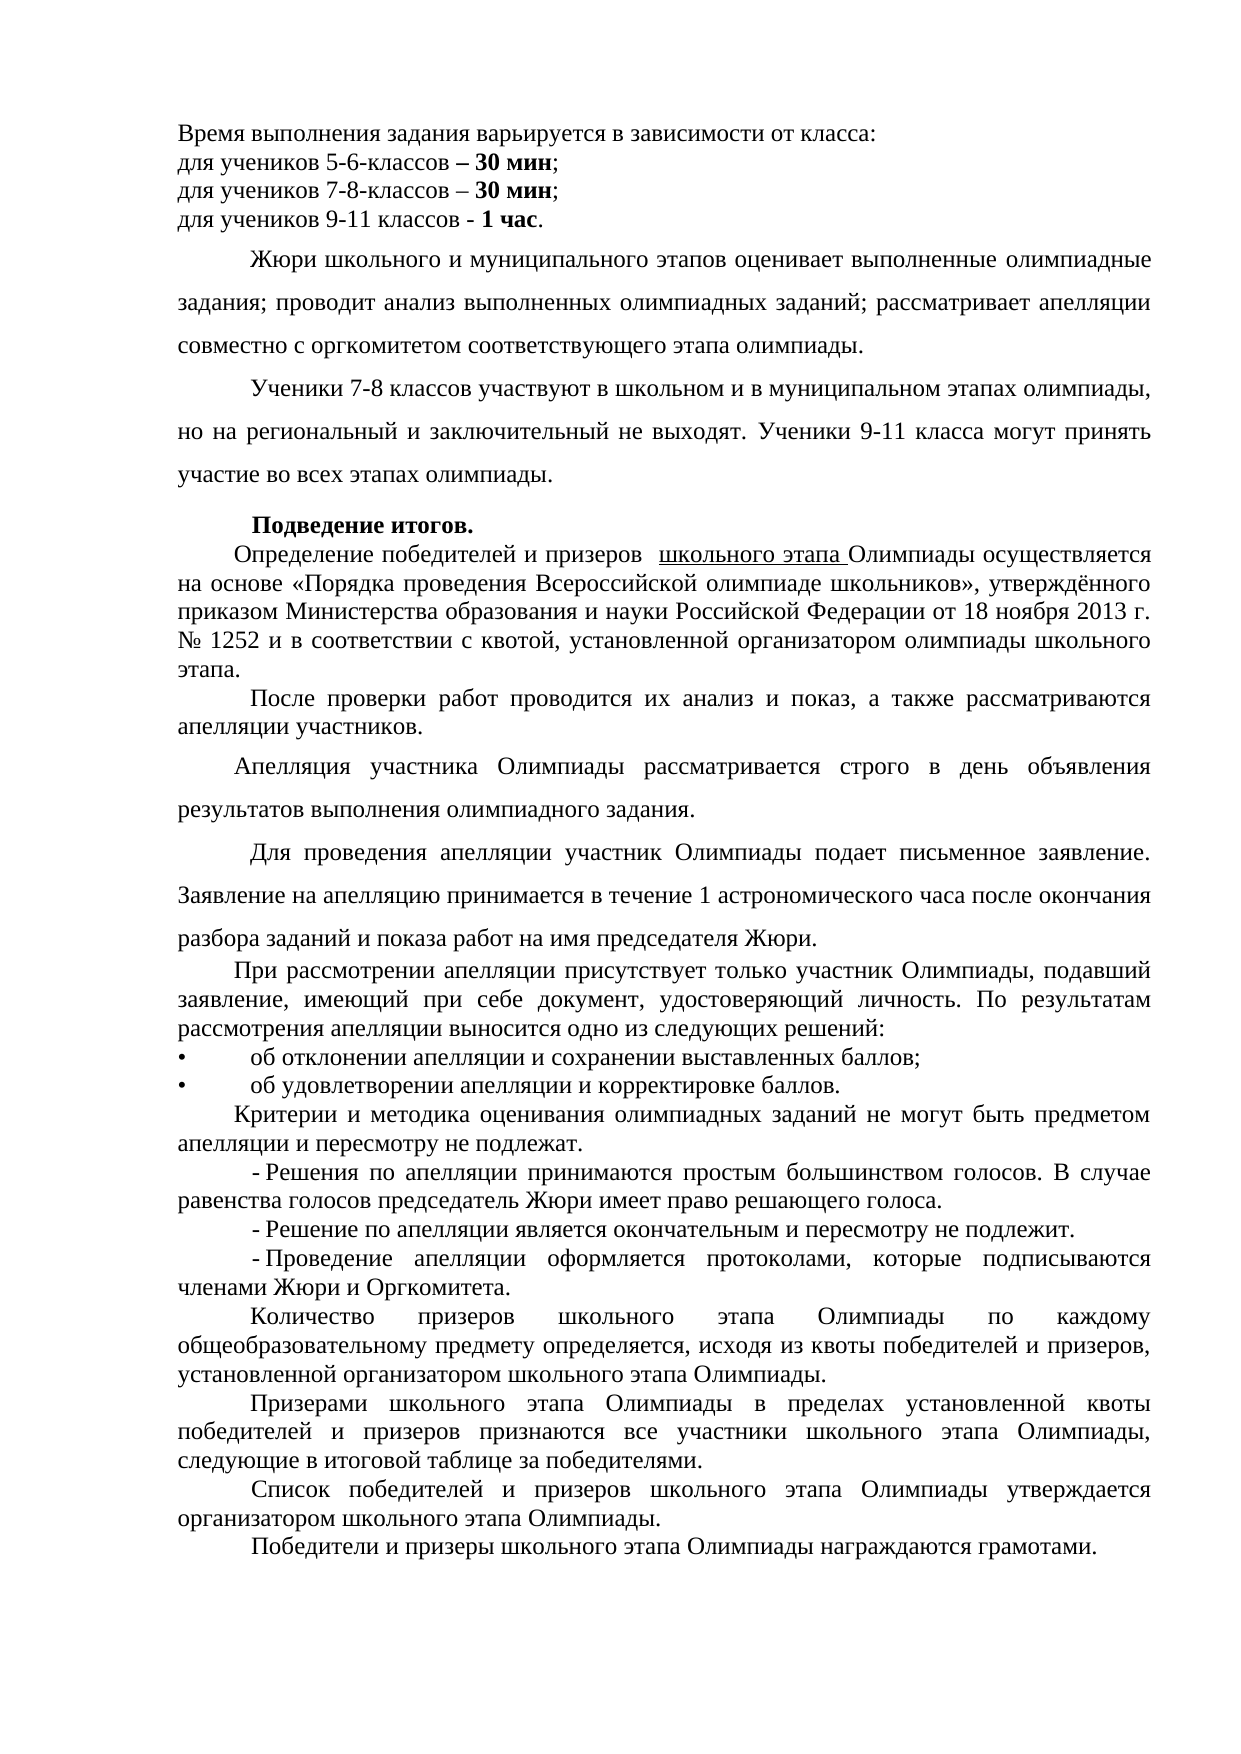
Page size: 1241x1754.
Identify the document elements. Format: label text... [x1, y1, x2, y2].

text Список победителей и призеров школьного этапа Олимпиады утверждается организатором школьного этапа Олимпиады. [177, 1474, 1152, 1531]
text При рассмотрении апелляции присутствует только участник Олимпиады, подавший заявление, имеющий при себе документ, удостоверяющий личность. По результатам рассмотрения апелляции выносится одно из следующих решений: [177, 955, 1152, 1042]
text Определение победителей и призеров школьного этапа Олимпиады осуществляется на основе «Порядка проведения Всероссийской олимпиаде школьников», утверждённого приказом Министерства образования и науки Российской Федерации от 18 ноября 2013 г. № 1252 и в соответствии с квотой, установленной организатором олимпиады школьного этапа. [177, 539, 1152, 683]
text После проверки работ проводится их анализ и показ, а также рассматриваются апелляции участников. [177, 683, 1152, 740]
list об отклонении апелляции и сохранении выставленных баллов; [177, 1042, 1152, 1070]
text Жюри школьного и муниципального этапов оценивает выполненные олимпиадные задания; проводит анализ выполненных олимпиадных заданий; рассматривает апелляции совместно с оргкомитетом соответствующего этапа олимпиады. [177, 233, 1152, 362]
text для учеников 9-11 классов - 1 час. [177, 204, 1152, 233]
list Решение по апелляции является окончательным и пересмотру не подлежит. [252, 1214, 1152, 1243]
text Количество призеров школьного этапа Олимпиады по каждому общеобразовательному предмету определяется, исходя из квоты победителей и призеров, установленной организатором школьного этапа Олимпиады. [177, 1301, 1152, 1388]
text Для проведения апелляции участник Олимпиады подает письменное заявление. Заявление на апелляцию принимается в течение 1 астрономического часа после окончания разбора заданий и показа работ на имя председателя Жюри. [177, 826, 1152, 955]
list Проведение апелляции оформляется протоколами, которые подписываются членами Жюри и Оргкомитета. [177, 1243, 1152, 1300]
list Решения по апелляции принимаются простым большинством голосов. В случае равенства голосов председатель Жюри имеет право решающего голоса. [177, 1157, 1152, 1214]
text для учеников 7-8-классов – 30 мин; [177, 176, 1152, 204]
text Ученики 7-8 классов участвуют в школьном и в муниципальном этапах олимпиады, но на региональный и заключительный не выходят. Ученики 9-11 класса могут принять участие во всех этапах олимпиады. [177, 362, 1152, 491]
text Апелляция участника Олимпиады рассматривается строго в день объявления результатов выполнения олимпиадного задания. [177, 740, 1152, 826]
text для учеников 5-6-классов – 30 мин; [177, 147, 1152, 176]
text Время выполнения задания варьируется в зависимости от класса: [177, 118, 1152, 147]
text Призерами школьного этапа Олимпиады в пределах установленной квоты победителей и призеров признаются все участники школьного этапа Олимпиады, следующие в итоговой таблице за победителями. [177, 1388, 1152, 1474]
text Подведение итогов. [252, 510, 1152, 539]
list об удовлетворении апелляции и корректировке баллов. [177, 1070, 1152, 1099]
text Критерии и методика оценивания олимпиадных заданий не могут быть предметом апелляции и пересмотру не подлежат. [177, 1099, 1152, 1157]
text Победители и призеры школьного этапа Олимпиады награждаются грамотами. [177, 1531, 1152, 1560]
